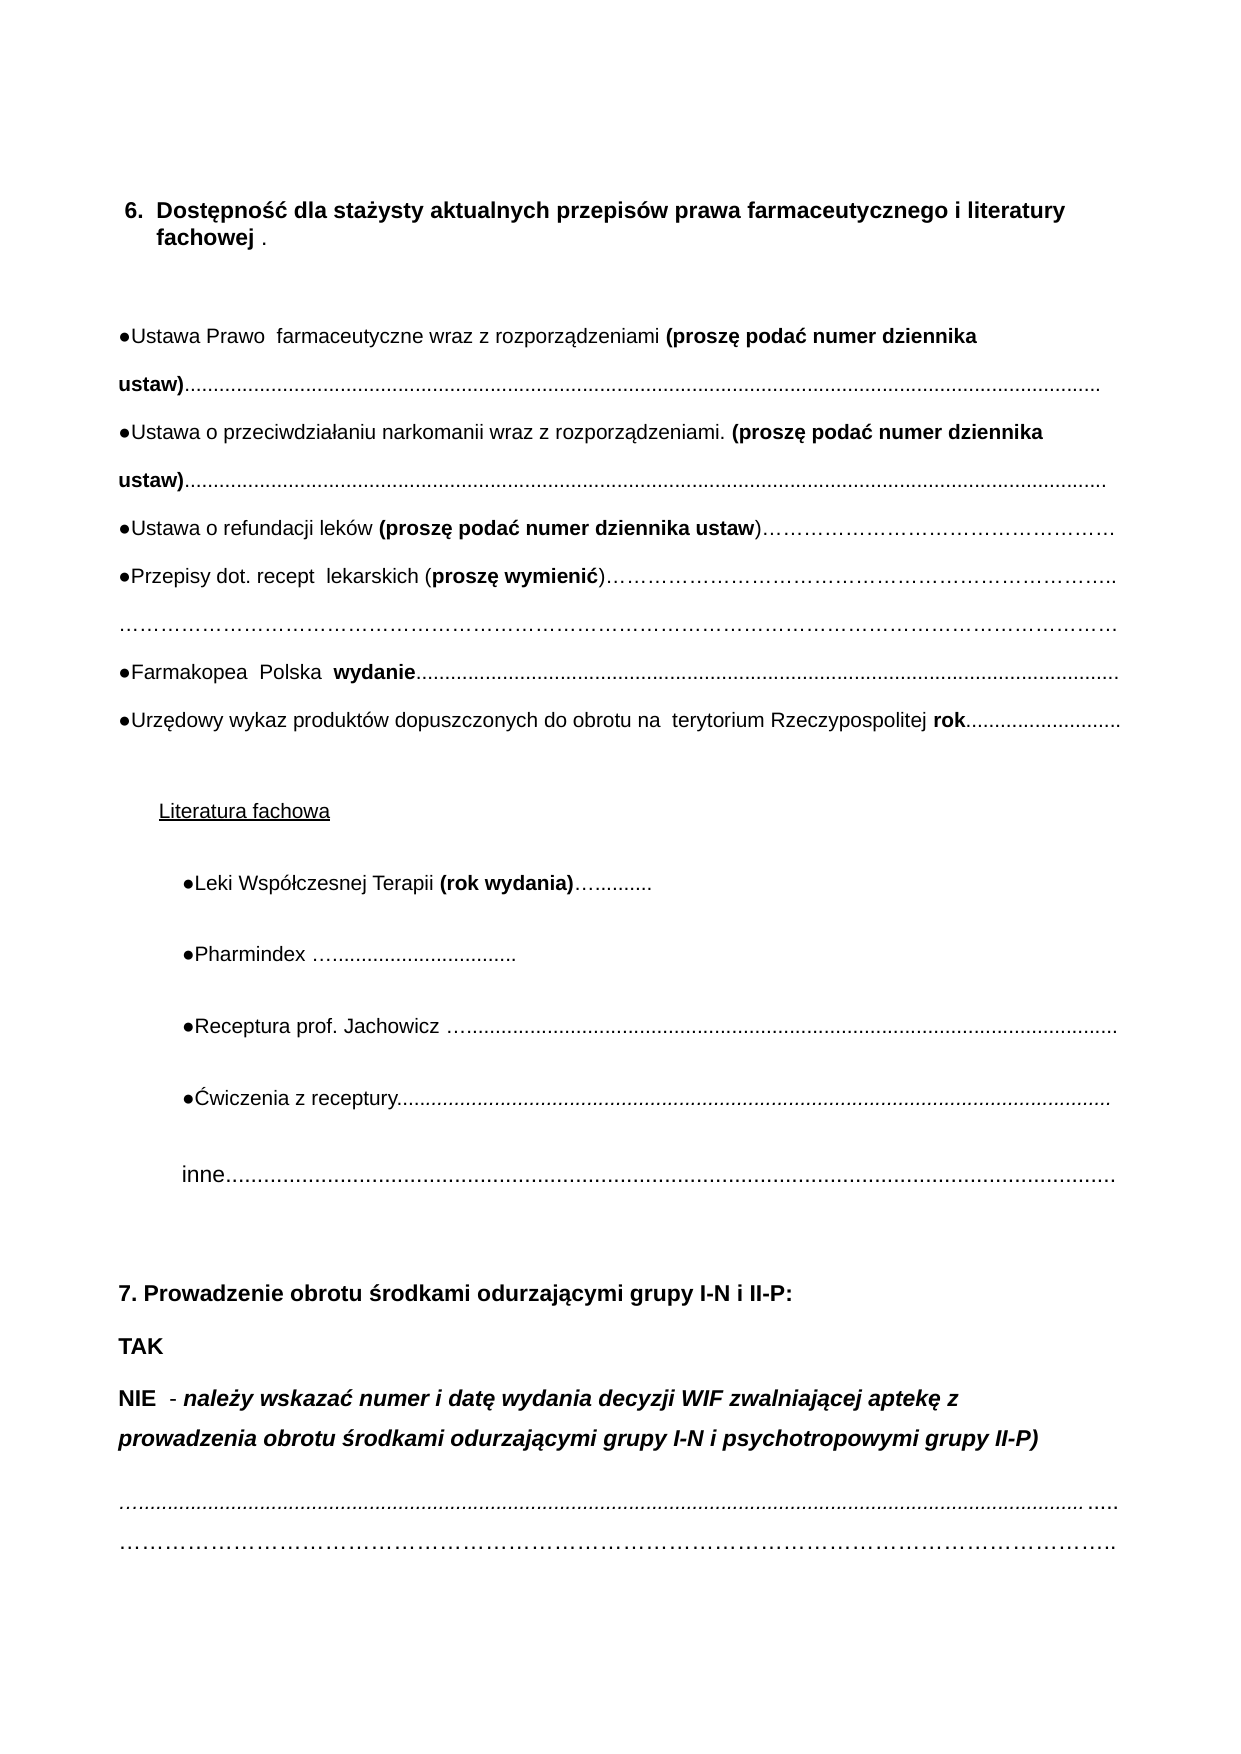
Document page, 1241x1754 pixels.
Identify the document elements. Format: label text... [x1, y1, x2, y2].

text inne............................................................................................................................................ [118, 1161, 1123, 1188]
text fachowej . [118, 223, 1123, 250]
text ………………………………………………………………………………………………………………….. [118, 1528, 1123, 1554]
text ●Receptura prof. Jachowicz …................................................................................................................. [118, 1014, 1123, 1038]
text …......................................................................................................................................................................... [118, 1488, 1123, 1515]
text 7. Prowadzenie obrotu środkami odurzającymi grupy I-N i II-P: [118, 1280, 1123, 1306]
text Literatura fachowa [118, 798, 1123, 822]
text TAK [118, 1333, 1123, 1359]
text ●Ustawa o refundacji leków (proszę podać numer dziennika ustaw)…………………………………………… [118, 516, 1123, 540]
text 6. Dostępność dla stażysty aktualnych przepisów prawa farmaceutycznego i literatury [118, 197, 1123, 223]
text ●Urzędowy wykaz produktów dopuszczonych do obrotu na terytorium Rzeczypospolitej rok........................... [118, 707, 1123, 731]
text NIE - należy wskazać numer i datę wydania decyzji WIF zwalniającej aptekę z prowadzenia obrotu środkami odurzającymi grupy I-N i psychotropowymi grupy II-P) [118, 1385, 1123, 1451]
text ●Ustawa o przeciwdziałaniu narkomanii wraz z rozporządzeniami. (proszę podać numer dziennika ustaw)................................................................................................................................................................ [118, 420, 1123, 492]
text ●Pharmindex …................................ [118, 942, 1123, 966]
text ●Ćwiczenia z receptury............................................................................................................................ [118, 1086, 1123, 1110]
text ……………………………………………………………………………………………………………………………… [118, 612, 1123, 636]
text ●Ustawa Prawo farmaceutyczne wraz z rozporządzeniami (proszę podać numer dziennika ustaw)............................................................................................................................................................... [118, 324, 1123, 396]
text ●Przepisy dot. recept lekarskich (proszę wymienić)……………………………………………………………….. [118, 564, 1123, 588]
text ●Farmakopea Polska wydanie.......................................................................................................................... [118, 659, 1123, 683]
text ●Leki Współczesnej Terapii (rok wydania)….......... [118, 870, 1123, 894]
